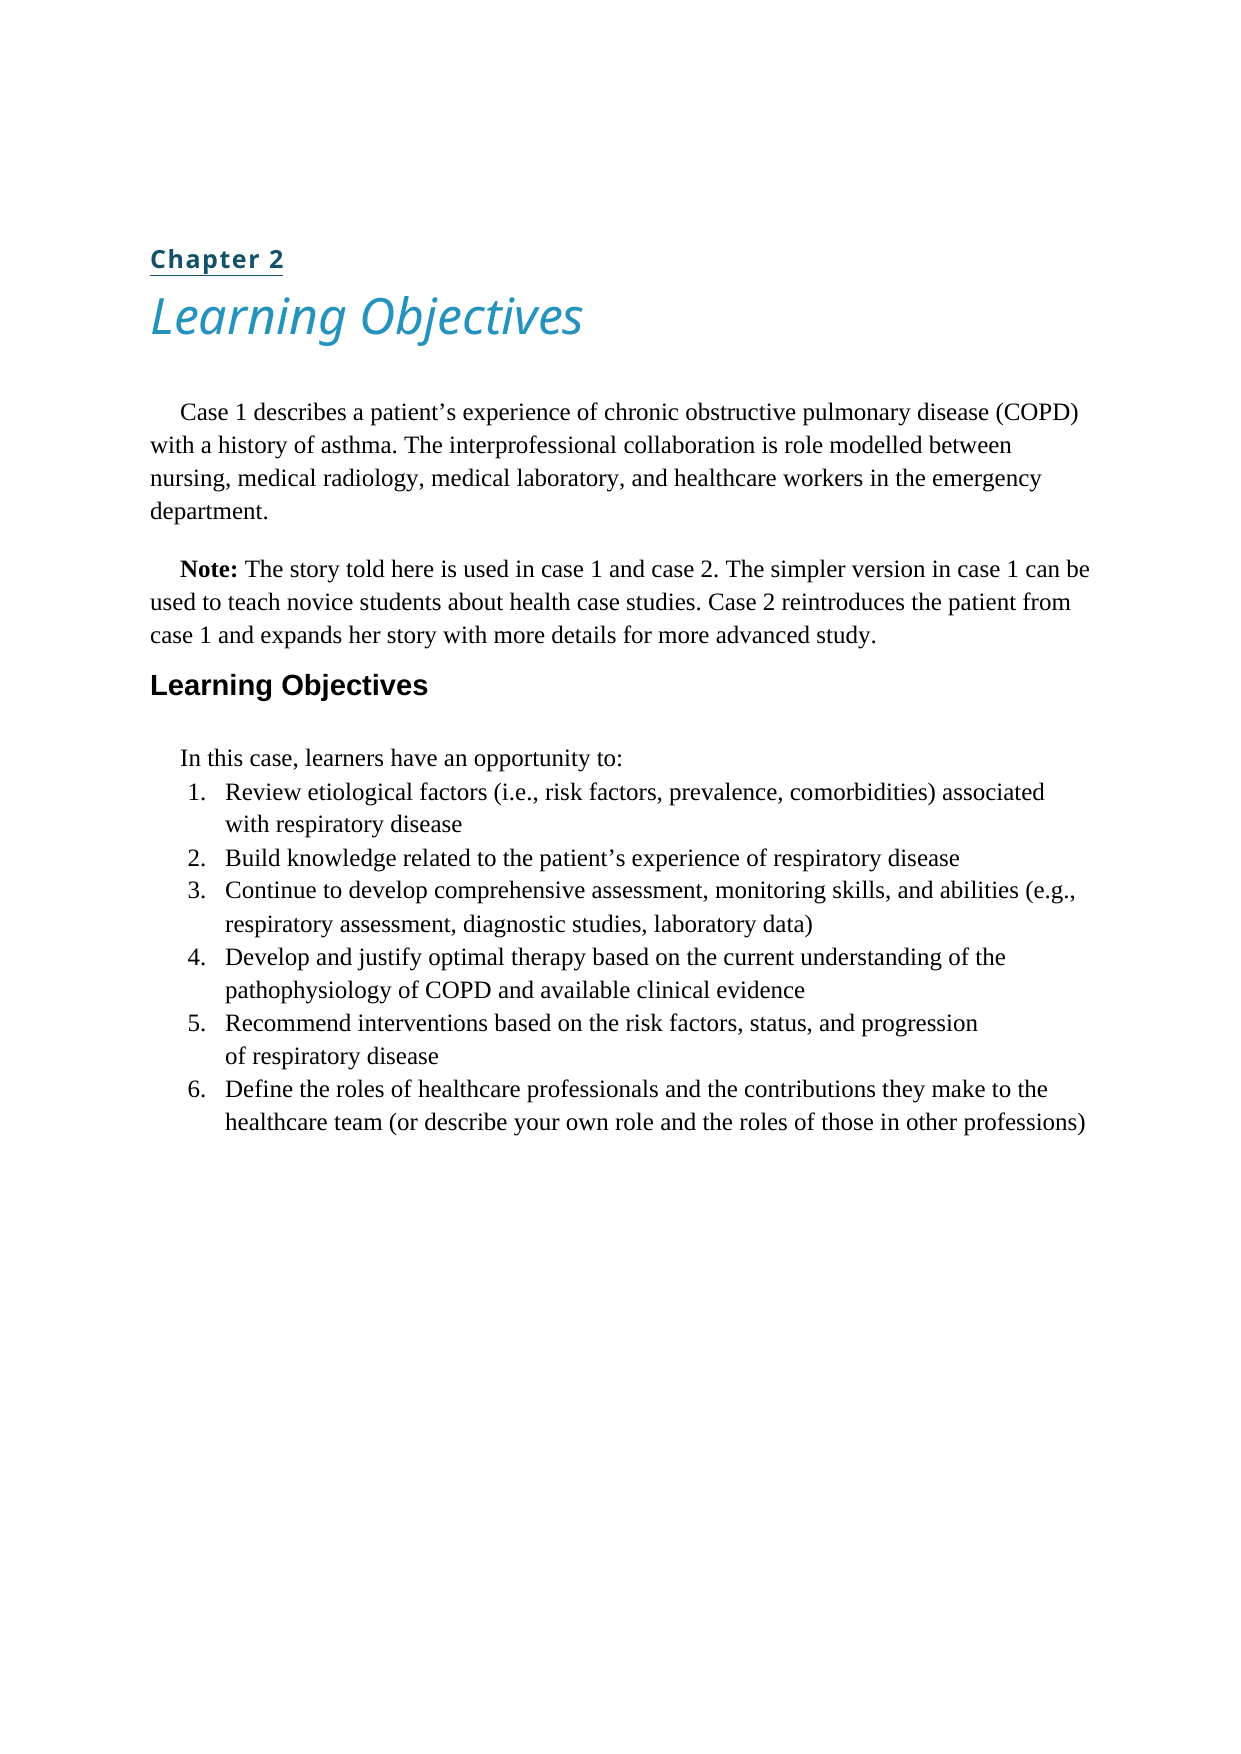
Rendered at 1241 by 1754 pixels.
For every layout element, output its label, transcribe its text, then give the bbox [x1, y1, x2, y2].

list Review etiological factors (i.e., risk factors, prevalence, co­morbidities) associated with respiratory disease [187, 744, 1090, 806]
subtitle Chapter 2 [150, 241, 1090, 276]
list Define the roles of healthcare professionals and the contributions they make to the healthcare team (or describe your own role and the roles of those in other professions) [187, 1041, 1090, 1103]
list Continue to develop comprehensive assessment, monitoring skills, and abilities (e.g., respiratory assessment, diagnostic studies, laboratory data) [187, 843, 1090, 905]
list Build knowledge related to the patient’s experience of respiratory disease [187, 810, 1090, 839]
text In this case, learners have an opportunity to: [150, 711, 1090, 740]
text Case 1 describes a patient’s experience of chronic obstructive pulmonary disease (COPD) with a history of asthma. The interprofessional collaboration is role modelled between nursing, medical radiology, medical laboratory, and healthcare workers in the emergency department. [150, 397, 1090, 525]
subtitle Learning Objectives [150, 653, 1090, 682]
list Recommend interventions based on the risk factors, status, and progression of respiratory disease [187, 975, 1090, 1037]
subtitle Learning Objectives [150, 281, 1090, 349]
text Note: The story told here is used in case 1 and case 2. The simpler version in case 1 can be used to teach novice students about health case studies. Case 2 reintroduces the patient from case 1 and expands her story with more details for more advanced study. [150, 554, 1090, 649]
list Develop and justify optimal therapy based on the current understanding of the pathophysiology of COPD and available clinical evidence [187, 909, 1090, 971]
